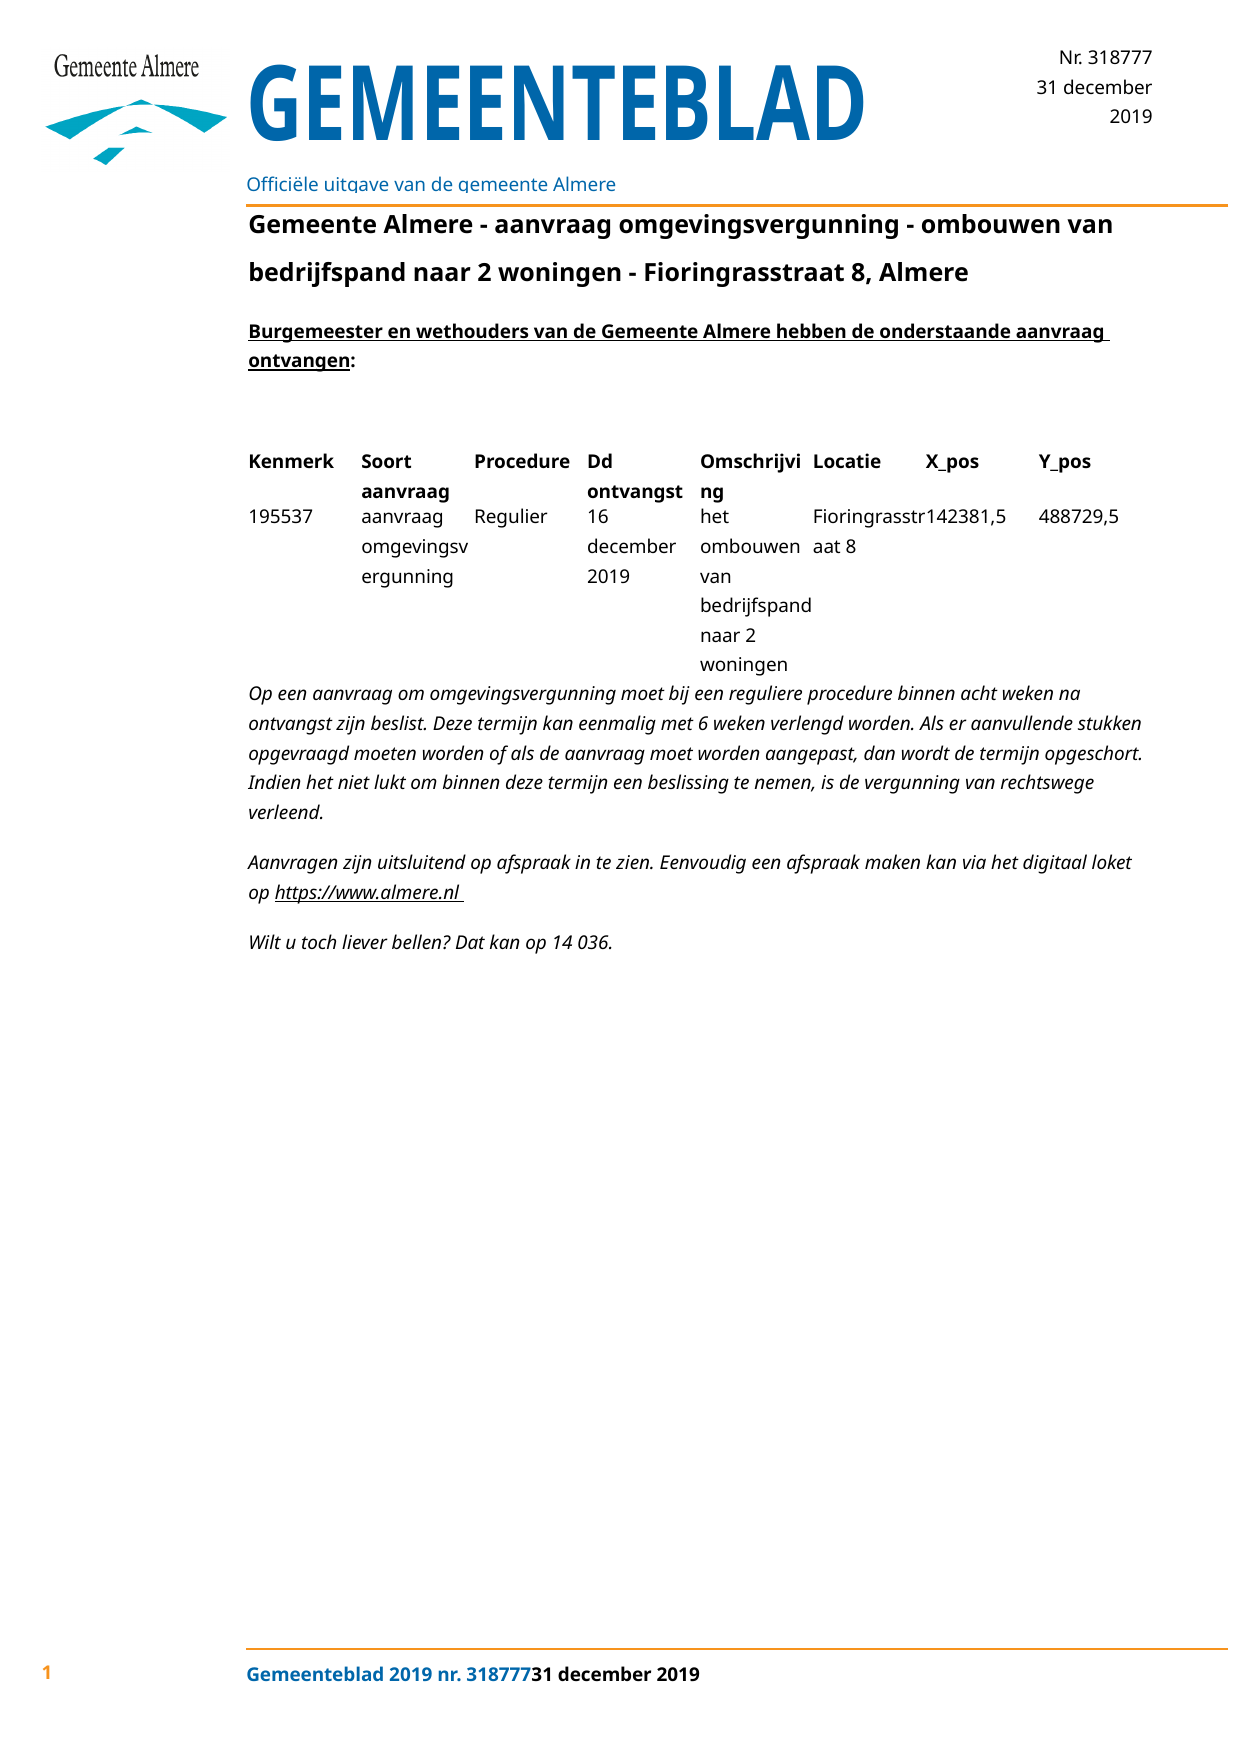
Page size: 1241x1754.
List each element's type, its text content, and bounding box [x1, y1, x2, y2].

table_header Omschrijving [700, 449, 813, 504]
table_header Kenmerk [248, 449, 361, 504]
table_cell het ombouwen van bedrijfspand naar 2 woningen [700, 504, 813, 677]
table_cell 16 december 2019 [587, 504, 700, 677]
table_header Procedure [474, 449, 587, 504]
text Op een aanvraag om omgevingsvergunning moet bij een reguliere procedure binnen acht weken na ontvangst zijn beslist. Deze termijn kan eenmalig met 6 weken verlengd worden. Als er aanvullende stukken opgevraagd moeten worden of als de aanvraag moet worden aangepast, dan wordt de termijn opgeschort. Indien het niet lukt om binnen deze termijn een beslissing te nemen, is de vergunning van rechtswege verleend. [248, 681, 1152, 825]
text Wilt u toch liever bellen? Dat kan op 14 036. [248, 929, 1152, 955]
table_cell aanvraag omgevingsvergunning [361, 504, 474, 677]
table_header Dd ontvangst [587, 449, 700, 504]
table_cell 488729,5 [1039, 504, 1152, 677]
text Burgemeester en wethouders van de Gemeente Almere hebben de onderstaande aanvraag ontvangen: [248, 318, 1152, 373]
table_cell Fioringrasstraat 8 [813, 504, 926, 677]
text Gemeente Almere - aanvraag omgevingsvergunning - ombouwen van bedrijfspand naar 2 woningen - Fioringrasstraat 8, Almere [248, 207, 1152, 288]
picture [41, 47, 231, 172]
table_header Locatie [813, 449, 926, 504]
table_header Y_pos [1039, 449, 1152, 504]
table_cell 195537 [248, 504, 361, 677]
table_header Soort aanvraag [361, 449, 474, 504]
table_cell 142381,5 [926, 504, 1038, 677]
text Aanvragen zijn uitsluitend op afspraak in te zien. Eenvoudig een afspraak maken kan via het digitaal loket op https://www.almere.nl [248, 849, 1152, 905]
table_header X_pos [926, 449, 1038, 504]
table_cell Regulier [474, 504, 587, 677]
